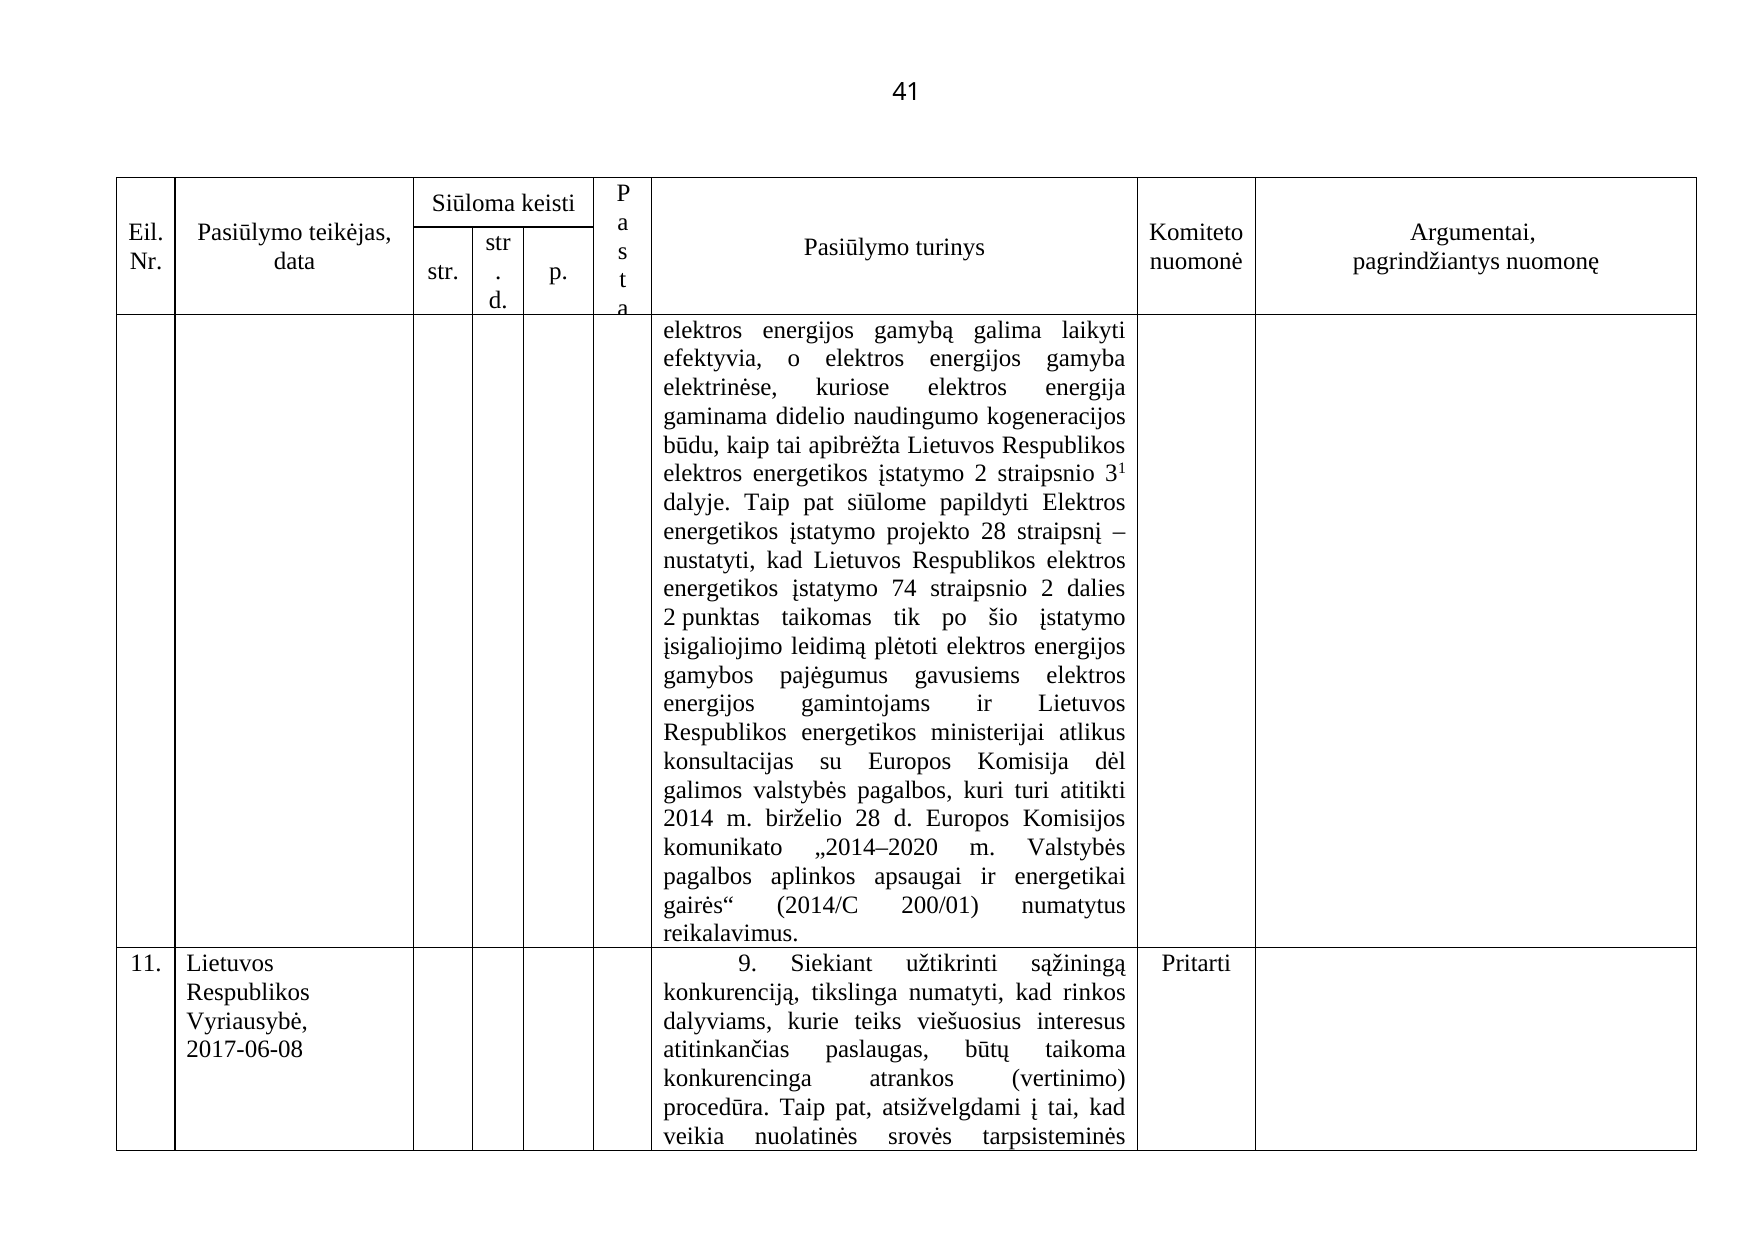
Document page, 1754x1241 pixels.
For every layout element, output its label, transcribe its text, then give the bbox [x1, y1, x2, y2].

table_header Pastabos [594, 178, 651, 314]
table_header Argumentai, pagrindžiantys nuomonę [1256, 178, 1696, 314]
table_header Pasiūlymo teikėjas, data [176, 178, 413, 314]
table_header Siūloma keisti [414, 178, 593, 226]
table_cell Pritarti [1138, 948, 1255, 1149]
table_cell 9. Siekiant užtikrinti sąžiningą konkurenciją, tikslinga numatyti, kad rinkos dalyviams, kurie teiks viešuosius interesus atitinkančias paslaugas, būtų taikoma konkurencinga atrankos (vertinimo) procedūra. Taip pat, atsižvelgdami į tai, kad veikia nuolatinės srovės tarpsisteminės [652, 948, 1137, 1149]
table_cell [1256, 315, 1696, 947]
table_cell [524, 948, 593, 1149]
table_cell [594, 315, 651, 947]
table_cell [473, 948, 523, 1149]
table_header Komiteto nuomonė [1138, 178, 1255, 314]
table_cell str. [414, 228, 472, 314]
table_cell [1256, 948, 1696, 1149]
table_cell [117, 315, 174, 947]
table_header Pasiūlymo turinys [652, 178, 1137, 314]
table_cell str. d. [473, 228, 523, 314]
table_cell 11. [117, 948, 174, 1149]
table_cell [414, 315, 472, 947]
table_cell p. [524, 228, 593, 314]
table_cell [473, 315, 523, 947]
table_cell Lietuvos Respublikos Vyriausybė, 2017-06-08 [176, 948, 413, 1149]
table_cell elektros energijos gamybą galima laikyti efektyvia, o elektros energijos gamyba elektrinėse, kuriose elektros energija gaminama didelio naudingumo kogeneracijos būdu, kaip tai apibrėžta Lietuvos Respublikos elektros energetikos įstatymo 2 straipsnio 31 dalyje. Taip pat siūlome papildyti Elektros energetikos įstatymo projekto 28 straipsnį – nustatyti, kad Lietuvos Respublikos elektros energetikos įstatymo 74 straipsnio 2 dalies 2 punktas taikomas tik po šio įstatymo įsigaliojimo leidimą plėtoti elektros energijos gamybos pajėgumus gavusiems elektros energijos gamintojams ir Lietuvos Respublikos energetikos ministerijai atlikus konsultacijas su Europos Komisija dėl galimos valstybės pagalbos, kuri turi atitikti 2014 m. birželio 28 d. Europos Komisijos komunikato „2014–2020 m. Valstybės pagalbos aplinkos apsaugai ir energetikai gairės“ (2014/C 200/01) numatytus reikalavimus. [652, 315, 1137, 947]
table_cell [176, 315, 413, 947]
table_cell [594, 948, 651, 1149]
table_header Eil. Nr. [117, 178, 174, 314]
table_cell [414, 948, 472, 1149]
table_cell [1138, 315, 1255, 947]
table_cell [524, 315, 593, 947]
